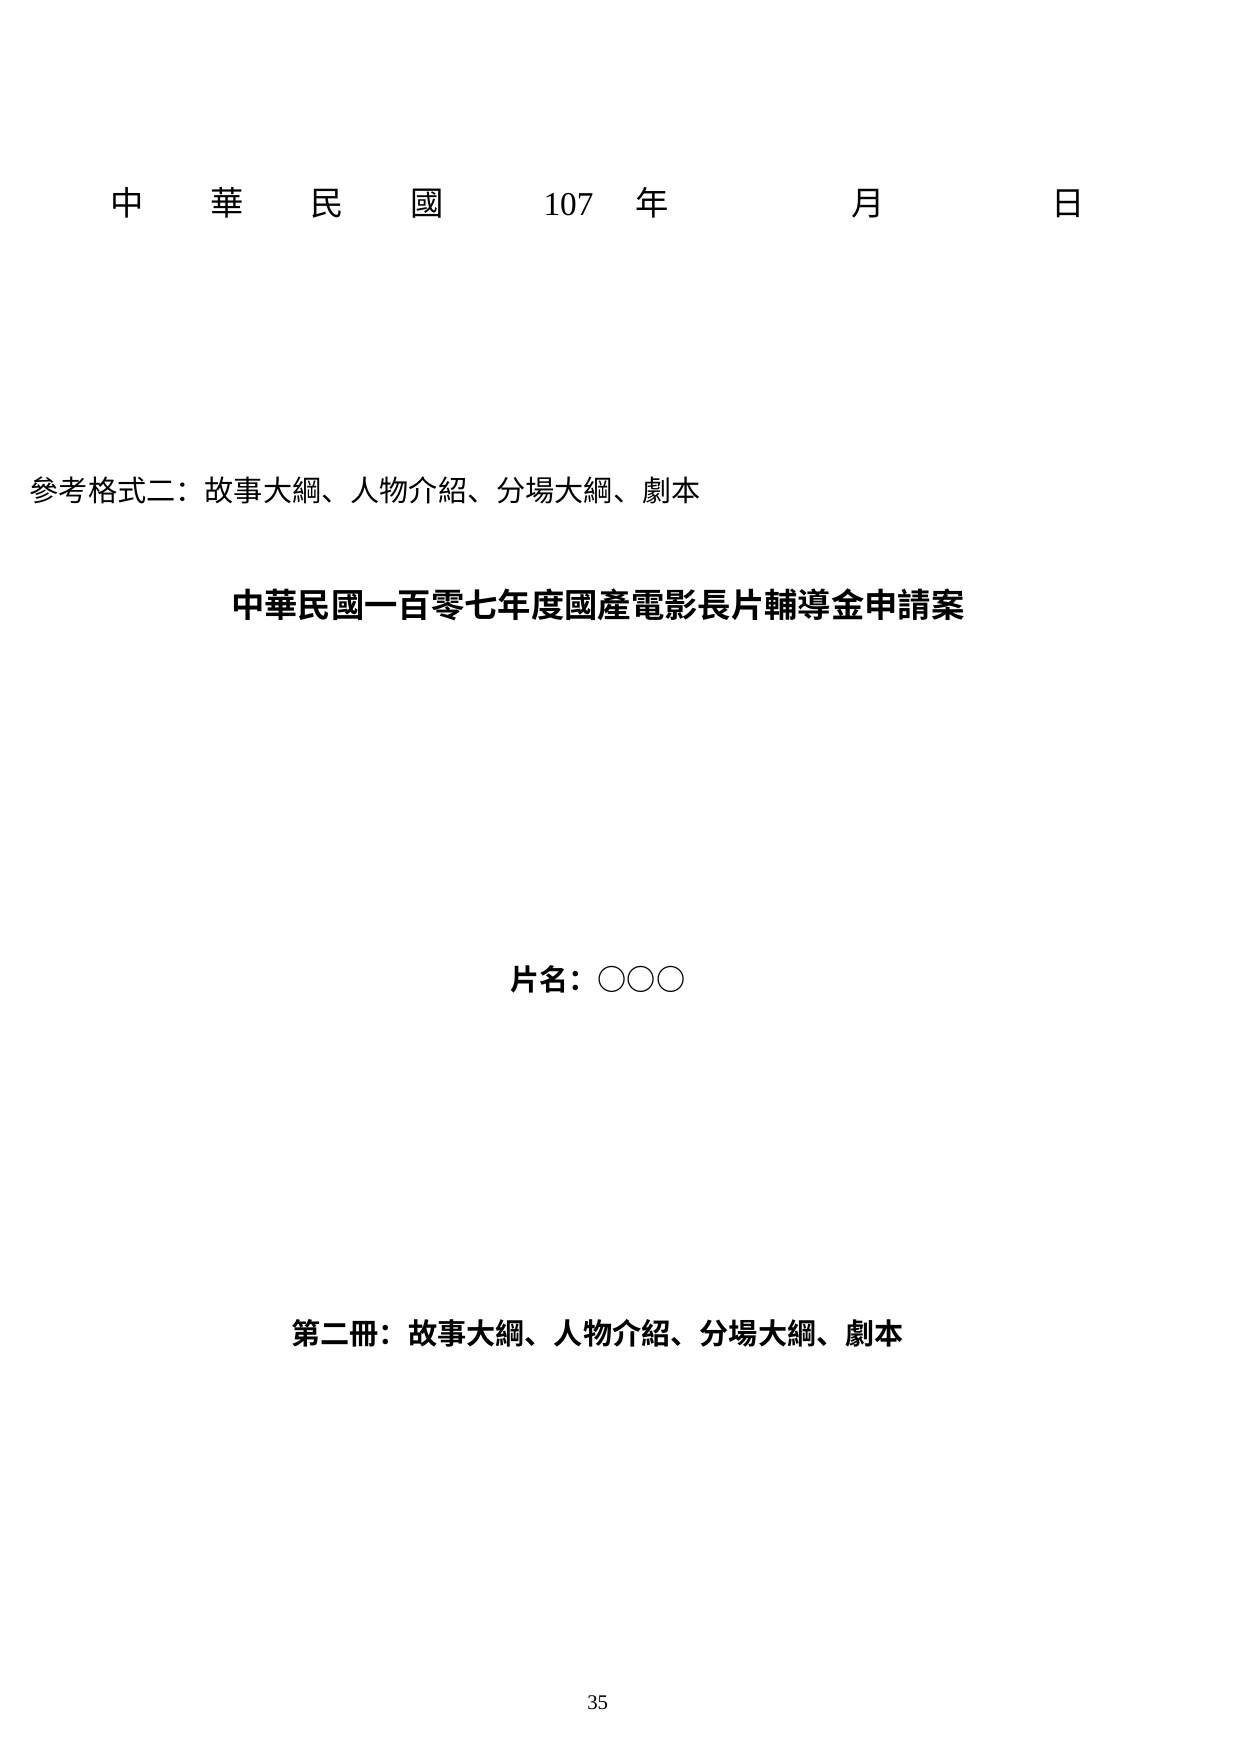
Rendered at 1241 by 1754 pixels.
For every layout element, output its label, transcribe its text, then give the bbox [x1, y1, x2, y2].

text 中 華 民 國 107 年 月 日 [29, 177, 1165, 225]
text 中華民國一百零七年度國產電影長片輔導金申請案 [29, 579, 1165, 627]
text 片名：○○○ [29, 956, 1165, 998]
text 第二冊：故事大綱、人物介紹、分場大綱、劇本 [29, 1310, 1165, 1352]
text 參考格式二：故事大綱、人物介紹、分場大綱、劇本 [29, 467, 1165, 509]
